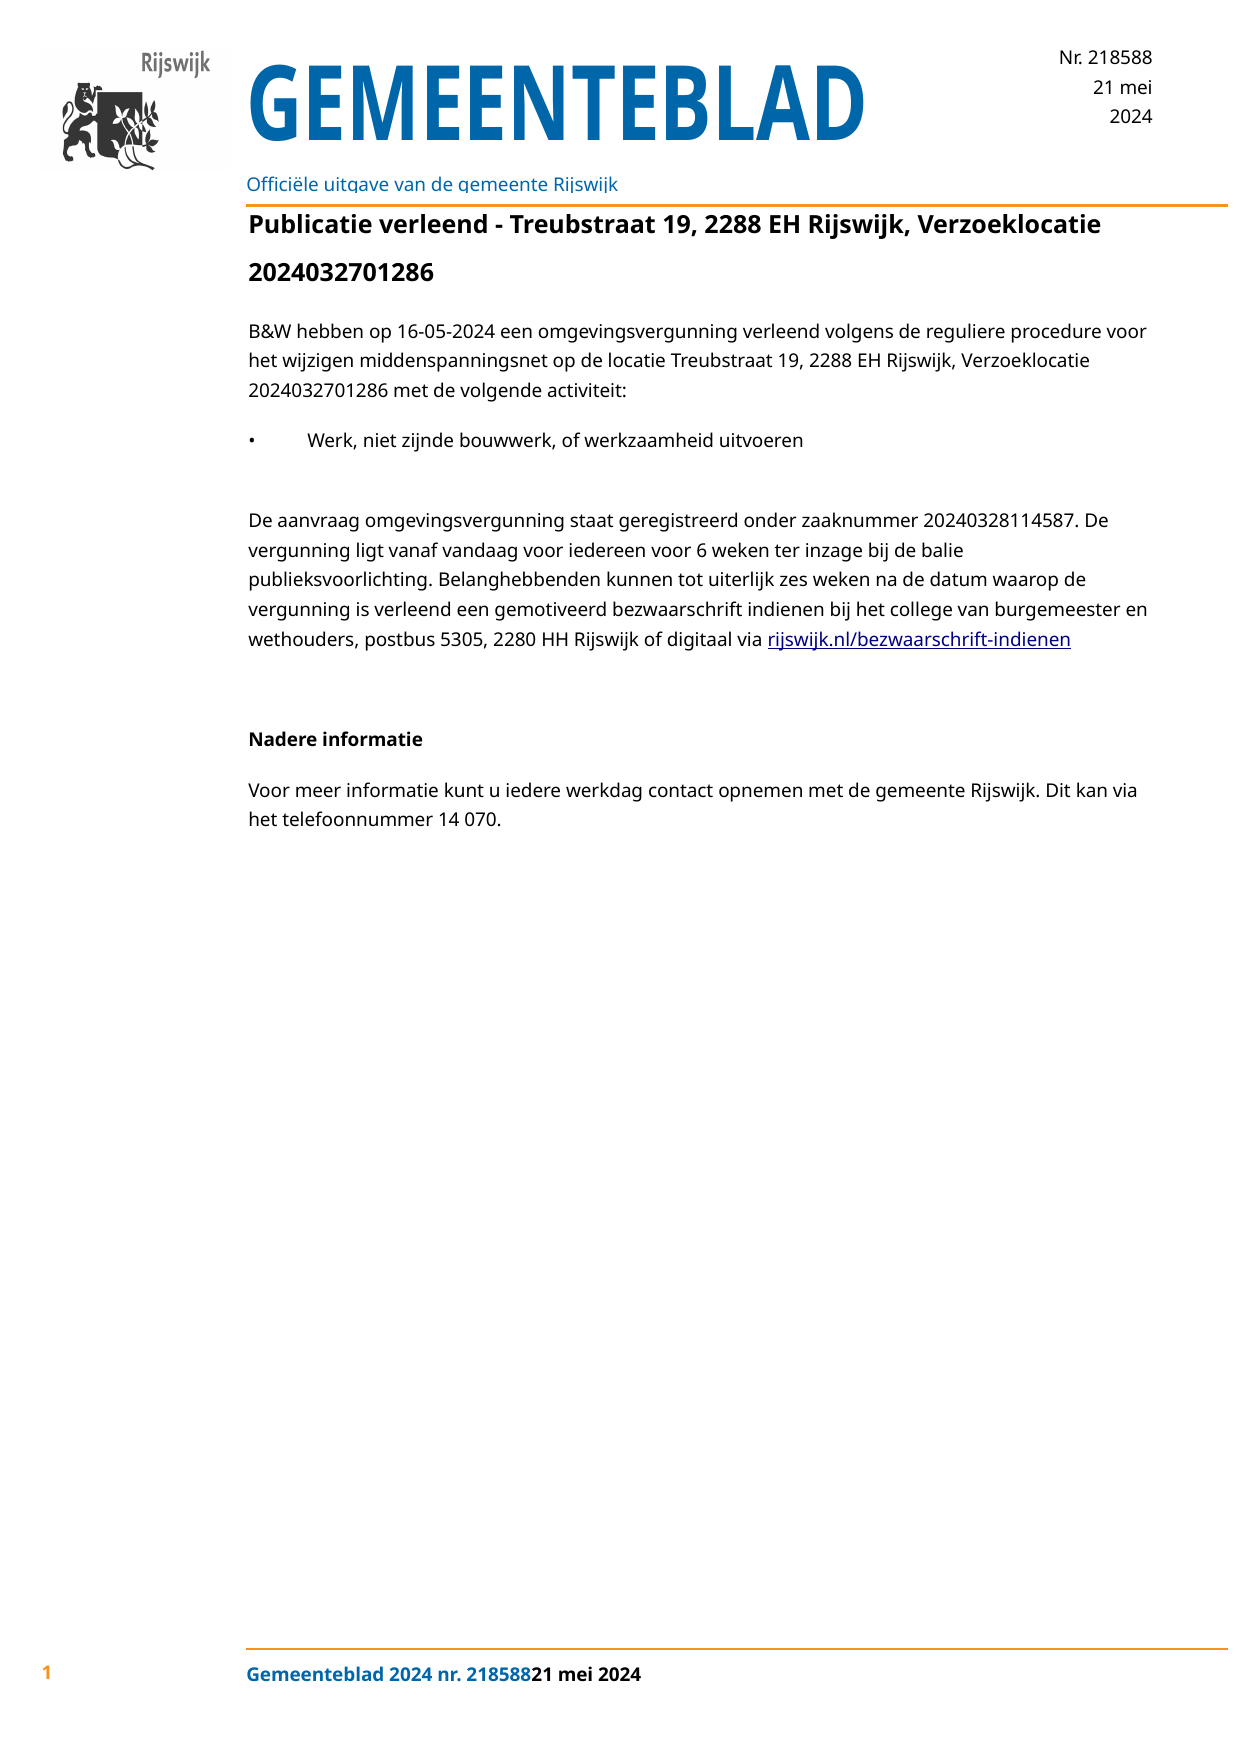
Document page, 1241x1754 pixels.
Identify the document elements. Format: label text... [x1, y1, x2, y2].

text B&W hebben op 16-05-2024 een omgevingsvergunning verleend volgens de reguliere procedure voor het wijzigen middenspanningsnet op de locatie Treubstraat 19, 2288 EH Rijswijk, Verzoeklocatie 2024032701286 met de volgende activiteit: [248, 318, 1152, 403]
list Werk, niet zijnde bouwwerk, of werkzaamheid uitvoeren [248, 427, 1152, 453]
text Publicatie verleend - Treubstraat 19, 2288 EH Rijswijk, Verzoeklocatie 2024032701286 [248, 207, 1152, 288]
picture [41, 47, 231, 172]
text De aanvraag omgevingsvergunning staat geregistreerd onder zaaknummer 20240328114587. De vergunning ligt vanaf vandaag voor iedereen voor 6 weken ter inzage bij de balie publieksvoorlichting. Belanghebbenden kunnen tot uiterlijk zes weken na de datum waarop de vergunning is verleend een gemotiveerd bezwaarschrift indienen bij het college van burgemeester en wethouders, postbus 5305, 2280 HH Rijswijk of digitaal via rijswijk.nl/bezwaarschrift-indienen [248, 507, 1152, 652]
text Nadere informatie [248, 727, 1152, 752]
text Voor meer informatie kunt u iedere werkdag contact opnemen met de gemeente Rijswijk. Dit kan via het telefoonnummer 14 070. [248, 777, 1152, 832]
